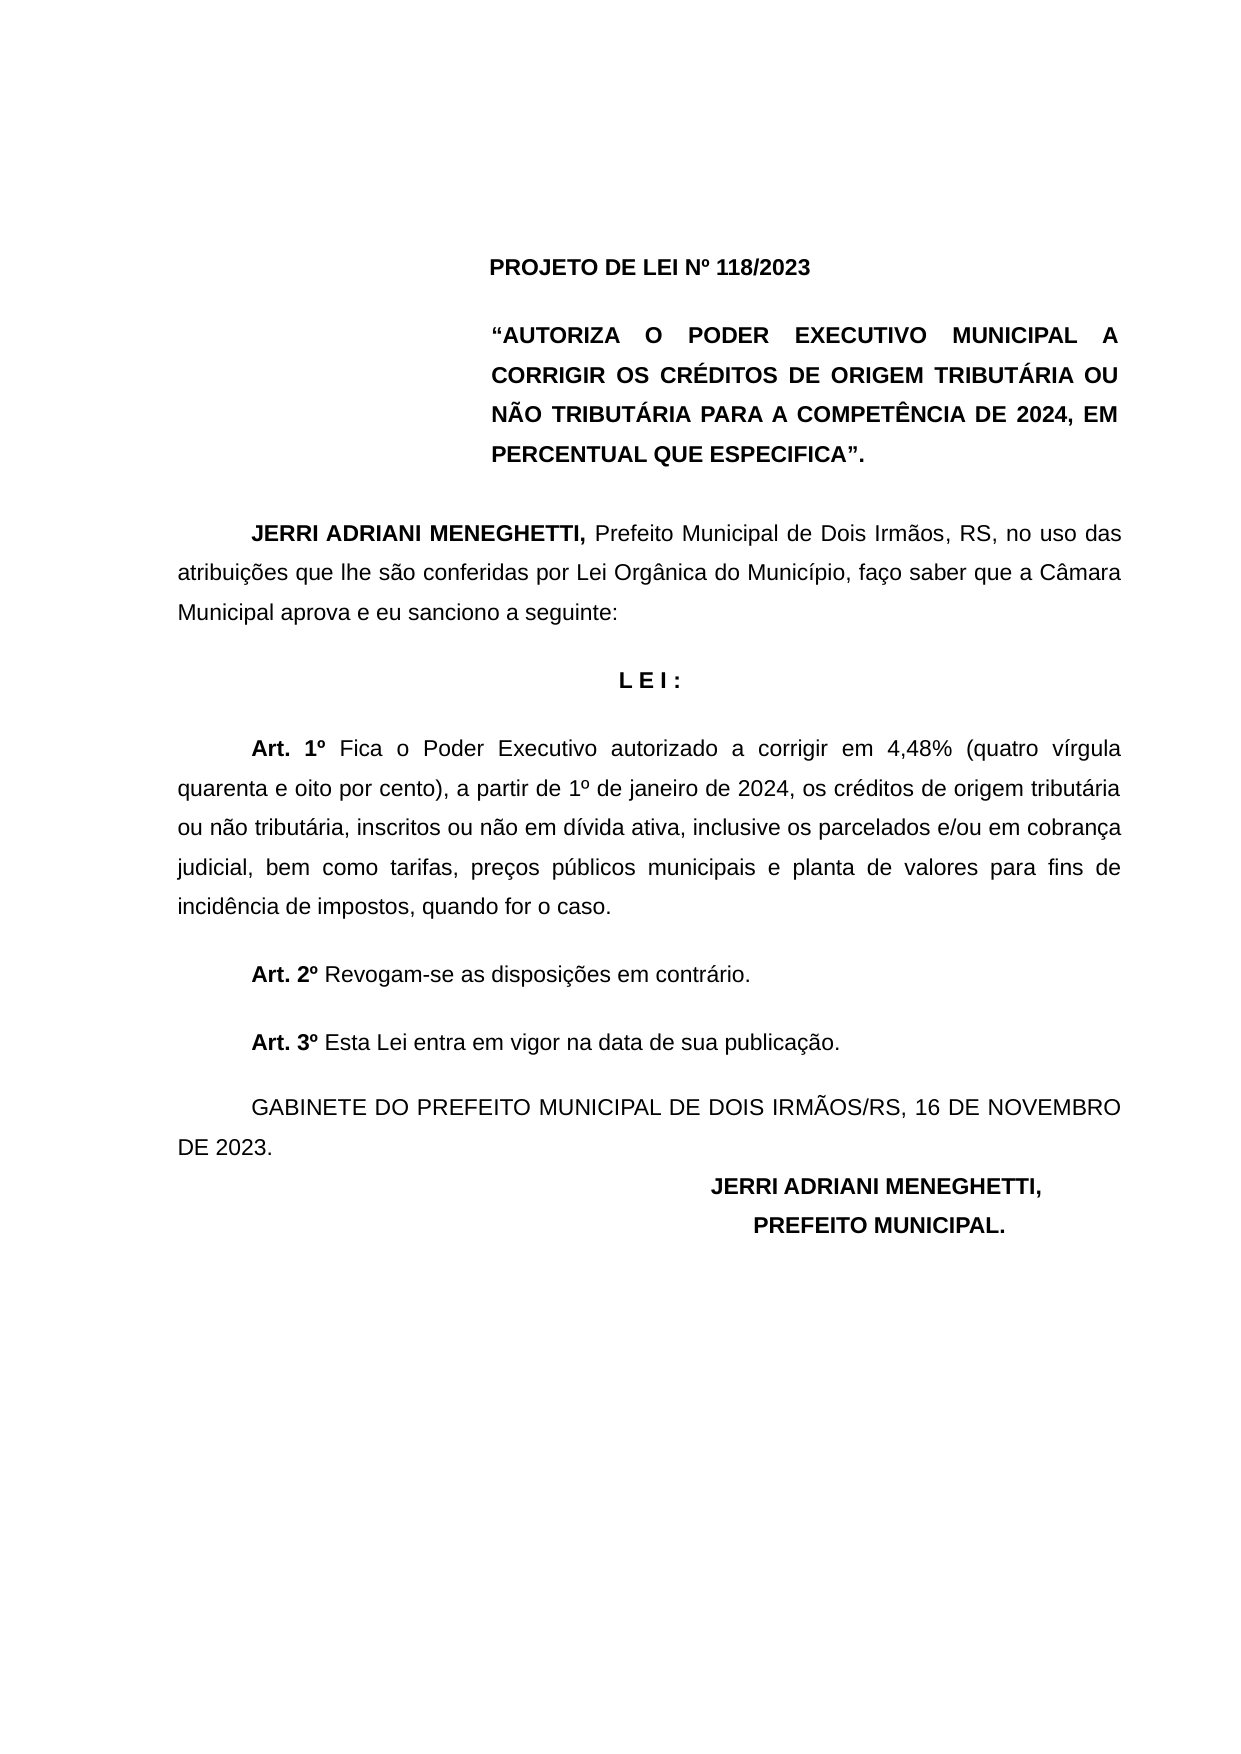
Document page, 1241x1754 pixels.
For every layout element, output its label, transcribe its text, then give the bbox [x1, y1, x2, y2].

text Art. 3º Esta Lei entra em vigor na data de sua publicação. [177, 1029, 1122, 1056]
text Art. 1º Fica o Poder Executivo autorizado a corrigir em 4,48% (quatro vírgula quarenta e oito por cento), a partir de 1º de janeiro de 2024, os créditos de origem tributária ou não tributária, inscritos ou não em dívida ativa, inclusive os parcelados e/ou em cobrança judicial, bem como tarifas, preços públicos municipais e planta de valores para fins de incidência de impostos, quando for o caso. [177, 735, 1122, 919]
table_header [170, 1173, 620, 1266]
text JERRI ADRIANI MENEGHETTI, Prefeito Municipal de Dois Irmãos, RS, no uso das atribuições que lhe são conferidas por Lei Orgânica do Município, faço saber que a Câmara Municipal aprova e eu sanciono a seguinte: [177, 519, 1122, 625]
text GABINETE DO PREFEITO MUNICIPAL DE DOIS IRMÃOS/RS, 16 DE NOVEMBRO DE 2023. [177, 1094, 1122, 1160]
text PROJETO DE LEI Nº 118/2023 [177, 254, 1122, 280]
table_header “AUTORIZA O PODER EXECUTIVO MUNICIPAL A CORRIGIR OS CRÉDITOS DE ORIGEM TRIBUTÁRIA OU NÃO TRIBUTÁRIA PARA A COMPETÊNCIA DE 2024, EM PERCENTUAL QUE ESPECIFICA”. [484, 322, 1126, 480]
text L E I : [177, 667, 1122, 693]
text Art. 2º Revogam-se as disposições em contrário. [177, 961, 1122, 987]
table_header JERRI ADRIANI MENEGHETTI, PREFEITO MUNICIPAL. [620, 1173, 1132, 1266]
